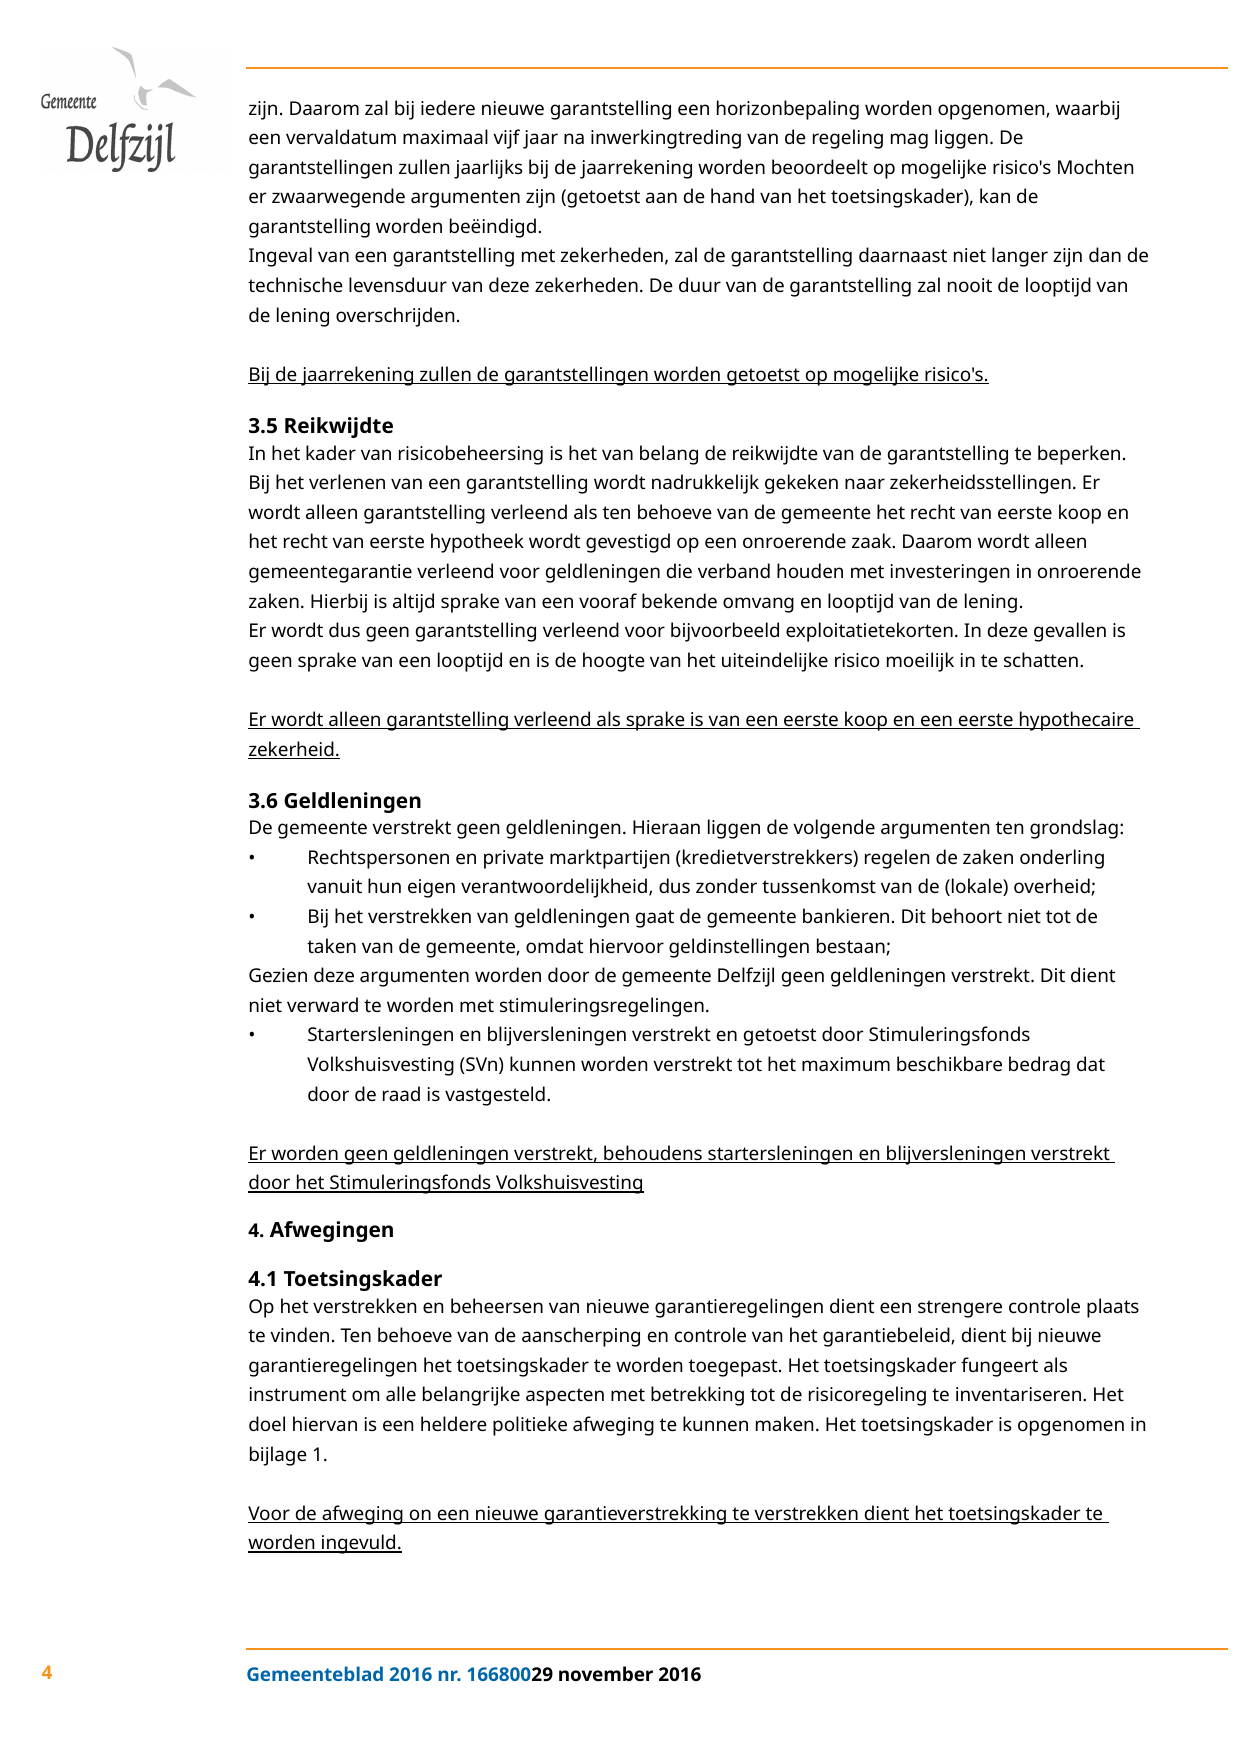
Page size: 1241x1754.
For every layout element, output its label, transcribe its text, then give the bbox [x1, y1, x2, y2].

text zijn. Daarom zal bij iedere nieuwe garantstelling een horizonbepaling worden opgenomen, waarbij een vervaldatum maximaal vijf jaar na inwerkingtreding van de regeling mag liggen. De garantstellingen zullen jaarlijks bij de jaarrekening worden beoordeelt op mogelijke risico's Mochten er zwaarwegende argumenten zijn (getoetst aan de hand van het toetsingskader), kan de garantstelling worden beëindigd. [248, 95, 1152, 239]
text In het kader van risicobeheersing is het van belang de reikwijdte van de garantstelling te beperken. Bij het verlenen van een garantstelling wordt nadrukkelijk gekeken naar zekerheidsstellingen. Er wordt alleen garantstelling verleend als ten behoeve van de gemeente het recht van eerste koop en het recht van eerste hypotheek wordt gevestigd op een onroerende zaak. Daarom wordt alleen gemeentegarantie verleend voor geldleningen die verband houden met investeringen in onroerende zaken. Hierbij is altijd sprake van een vooraf bekende omvang en looptijd van de lening. [248, 440, 1152, 613]
text Op het verstrekken en beheersen van nieuwe garantieregelingen dient een strengere controle plaats te vinden. Ten behoeve van de aanscherping en controle van het garantiebeleid, dient bij nieuwe garantieregelingen het toetsingskader te worden toegepast. Het toetsingskader fungeert als instrument om alle belangrijke aspecten met betrekking tot de risicoregeling te inventariseren. Het doel hiervan is een heldere politieke afweging te kunnen maken. Het toetsingskader is opgenomen in bijlage 1. [248, 1293, 1152, 1467]
text 3.6 Geldleningen [248, 786, 1152, 814]
text 4. Afwegingen [248, 1215, 1152, 1244]
list Startersleningen en blijversleningen verstrekt en getoetst door Stimuleringsfonds Volkshuisvesting (SVn) kunnen worden verstrekt tot het maximum beschikbare bedrag dat door de raad is vastgesteld. [248, 1022, 1152, 1107]
text Voor de afweging on een nieuwe garantieverstrekking te verstrekken dient het toetsingskader te worden ingevuld. [248, 1500, 1152, 1555]
text 4.1 Toetsingskader [248, 1264, 1152, 1293]
list Rechtspersonen en private marktpartijen (kredietverstrekkers) regelen de zaken onderling vanuit hun eigen verantwoordelijkheid, dus zonder tussenkomst van de (lokale) overheid; [248, 844, 1152, 899]
text Er worden geen geldleningen verstrekt, behoudens startersleningen en blijversleningen verstrekt door het Stimuleringsfonds Volkshuisvesting [248, 1140, 1152, 1195]
text De gemeente verstrekt geen geldleningen. Hieraan liggen de volgende argumenten ten grondslag: [248, 814, 1152, 840]
text Ingeval van een garantstelling met zekerheden, zal de garantstelling daarnaast niet langer zijn dan de technische levensduur van deze zekerheden. De duur van de garantstelling zal nooit de looptijd van de lening overschrijden. [248, 243, 1152, 328]
text Gezien deze argumenten worden door de gemeente Delfzijl geen geldleningen verstrekt. Dit dient niet verward te worden met stimuleringsregelingen. [248, 962, 1152, 1018]
text Bij de jaarrekening zullen de garantstellingen worden getoetst op mogelijke risico's. [248, 361, 1152, 387]
text Er wordt alleen garantstelling verleend als sprake is van een eerste koop en een eerste hypothecaire zekerheid. [248, 706, 1152, 761]
picture [41, 47, 231, 172]
list Bij het verstrekken van geldleningen gaat de gemeente bankieren. Dit behoort niet tot de taken van de gemeente, omdat hiervoor geldinstellingen bestaan; [248, 903, 1152, 959]
text Er wordt dus geen garantstelling verleend voor bijvoorbeeld exploitatietekorten. In deze gevallen is geen sprake van een looptijd en is de hoogte van het uiteindelijke risico moeilijk in te schatten. [248, 617, 1152, 673]
text 3.5 Reikwijdte [248, 411, 1152, 440]
